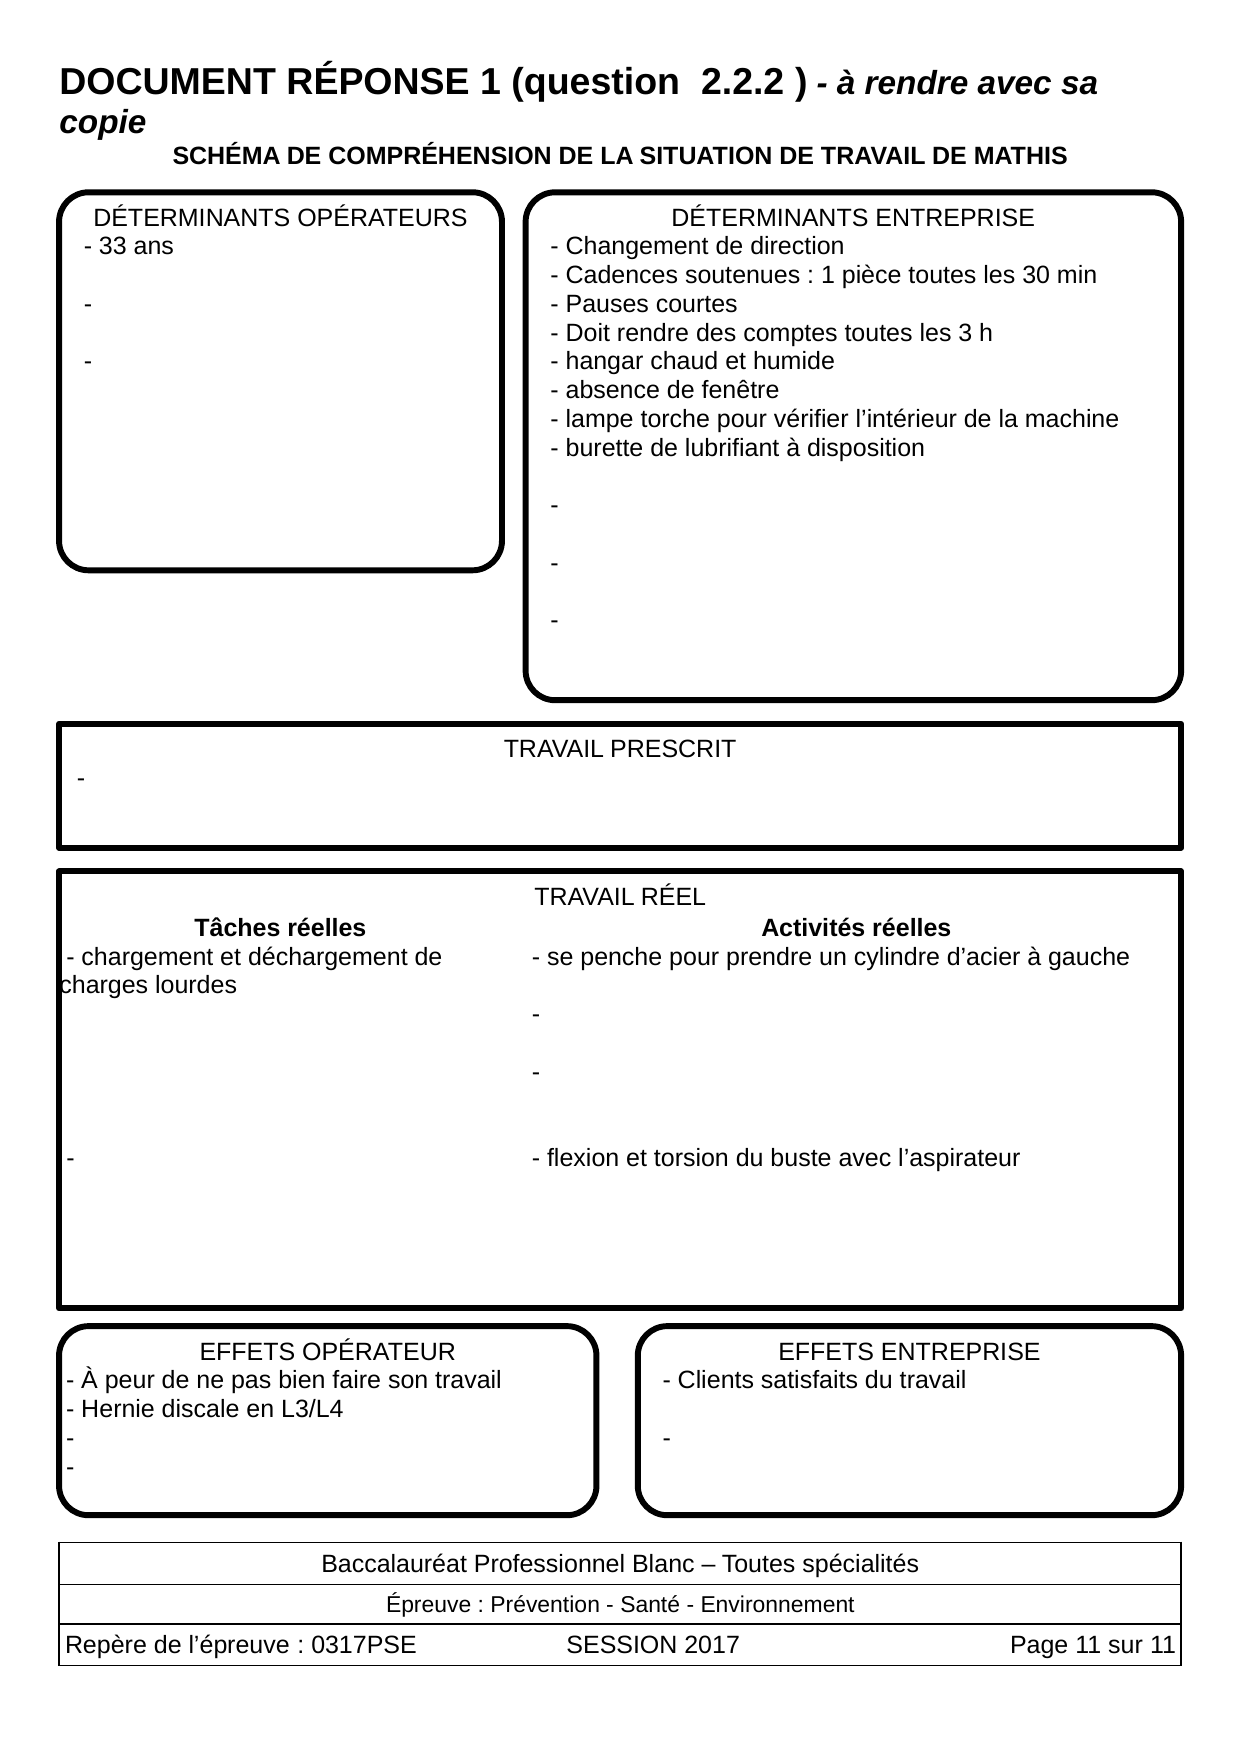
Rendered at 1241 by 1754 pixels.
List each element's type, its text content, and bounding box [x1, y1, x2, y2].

text SCHÉMA DE COMPRÉHENSION DE LA SITUATION DE TRAVAIL DE MATHIS [59, 141, 1181, 169]
text DOCUMENT RÉPONSE 1 (question 2.2.2) - à rendre avec sa copie [59, 59, 1181, 141]
